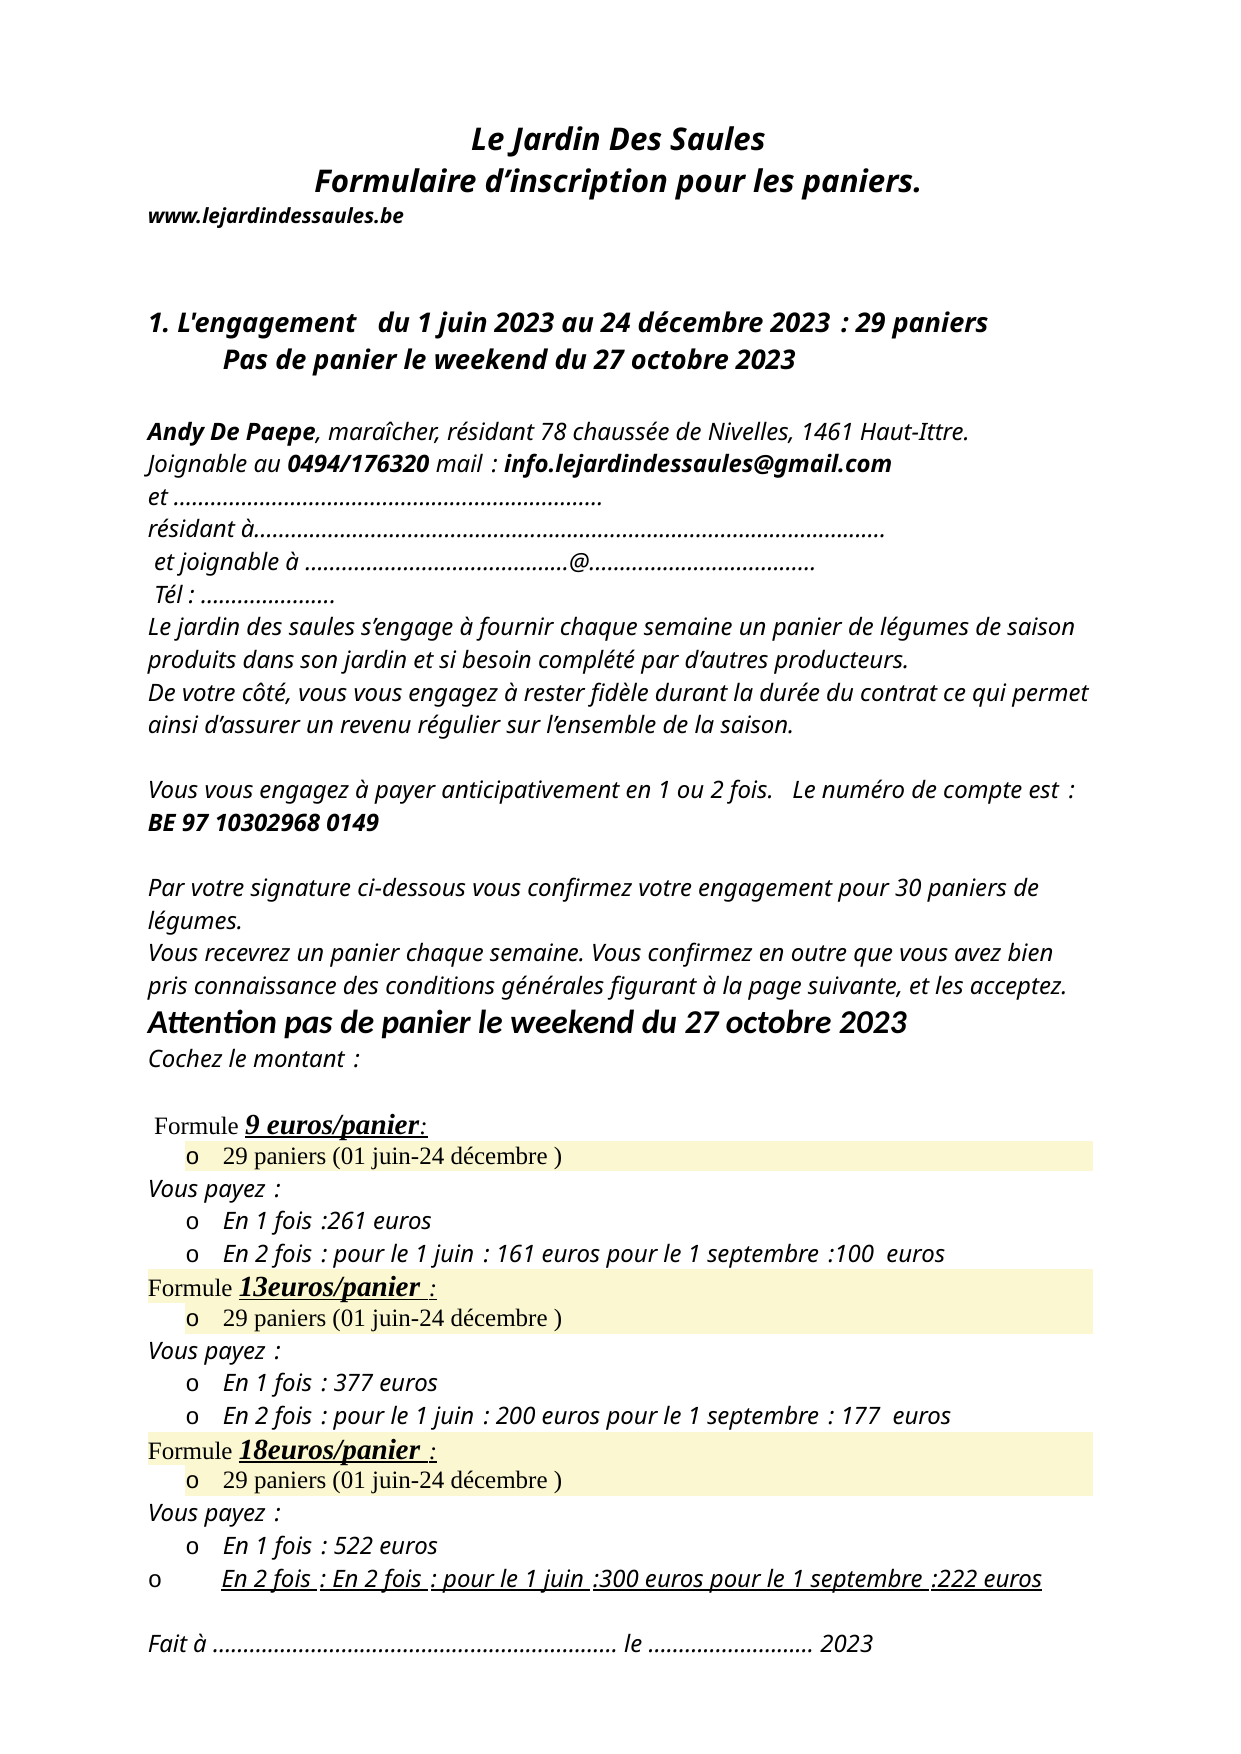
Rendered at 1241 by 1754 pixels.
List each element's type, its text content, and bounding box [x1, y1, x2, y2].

text Cochez le montant : [148, 1042, 1093, 1075]
text Formule 9 euros/panier: [148, 1107, 1093, 1141]
text et joignable à ………………….…………………@………………….…………… [148, 545, 1093, 577]
list 29 paniers (01 juin-24 décembre ) [185, 1465, 1093, 1496]
list En 1 fois : 522 euros [185, 1528, 1093, 1561]
text résidant à………………….…………………………….….……………………….…..…...…. [148, 512, 1093, 545]
list En 2 fois : En 2 fois : pour le 1 juin :300 euros pour le 1 septembre :222 euros [148, 1561, 1093, 1594]
list En 2 fois : pour le 1 juin : 200 euros pour le 1 septembre : 177 euros [185, 1399, 1093, 1432]
text Vous payez : [148, 1334, 1093, 1366]
text Formule 18euros/panier : [148, 1432, 1093, 1465]
text Andy De Paepe, maraîcher, résidant 78 chaussée de Nivelles, 1461 Haut-Ittre. [148, 414, 1093, 447]
text Vous payez : [148, 1171, 1093, 1204]
text Fait à ………………………………………………………… le ……………………… 2023 [148, 1627, 1093, 1659]
text Vous vous engagez à payer anticipativement en 1 ou 2 fois. Le numéro de compte est : BE 97 10302968 0149 [148, 773, 1093, 838]
text Tél : …………………. [148, 577, 1093, 610]
list 29 paniers (01 juin-24 décembre ) [185, 1141, 1093, 1171]
list En 2 fois : pour le 1 juin : 161 euros pour le 1 septembre :100 euros [185, 1237, 1093, 1269]
text Pas de panier le weekend du 27 octobre 2023 [223, 341, 1093, 378]
text Le jardin des saules s’engage à fournir chaque semaine un panier de légumes de saison produits dans son jardin et si besoin complété par d’autres producteurs. [148, 610, 1093, 675]
list En 1 fois :261 euros [185, 1204, 1093, 1237]
list 29 paniers (01 juin-24 décembre ) [185, 1303, 1093, 1334]
text Attention pas de panier le weekend du 27 octobre 2023 [148, 1001, 1093, 1042]
text De votre côté, vous vous engagez à rester fidèle durant la durée du contrat ce qui permet ainsi d’assurer un revenu régulier sur l’ensemble de la saison. [148, 675, 1093, 741]
text et ………………………….…..…………….……………… [148, 480, 1093, 512]
text 1. L'engagement du 1 juin 2023 au 24 décembre 2023 : 29 paniers [148, 304, 1093, 341]
list En 1 fois : 377 euros [185, 1366, 1093, 1399]
text Joignable au 0494/176320 mail : info.lejardindessaules@gmail.com [148, 447, 1093, 480]
text Le Jardin Des Saules [148, 116, 1093, 159]
text Par votre signature ci-dessous vous confirmez votre engagement pour 30 paniers de légumes. [148, 871, 1093, 936]
text www.lejardindessaules.be [148, 202, 1093, 230]
text Vous payez : [148, 1496, 1093, 1528]
text Formulaire d’inscription pour les paniers. [148, 159, 1093, 202]
text Vous recevrez un panier chaque semaine. Vous confirmez en outre que vous avez bien pris connaissance des conditions générales figurant à la page suivante, et les acceptez. [148, 936, 1093, 1001]
text Formule 13euros/panier : [148, 1269, 1093, 1303]
